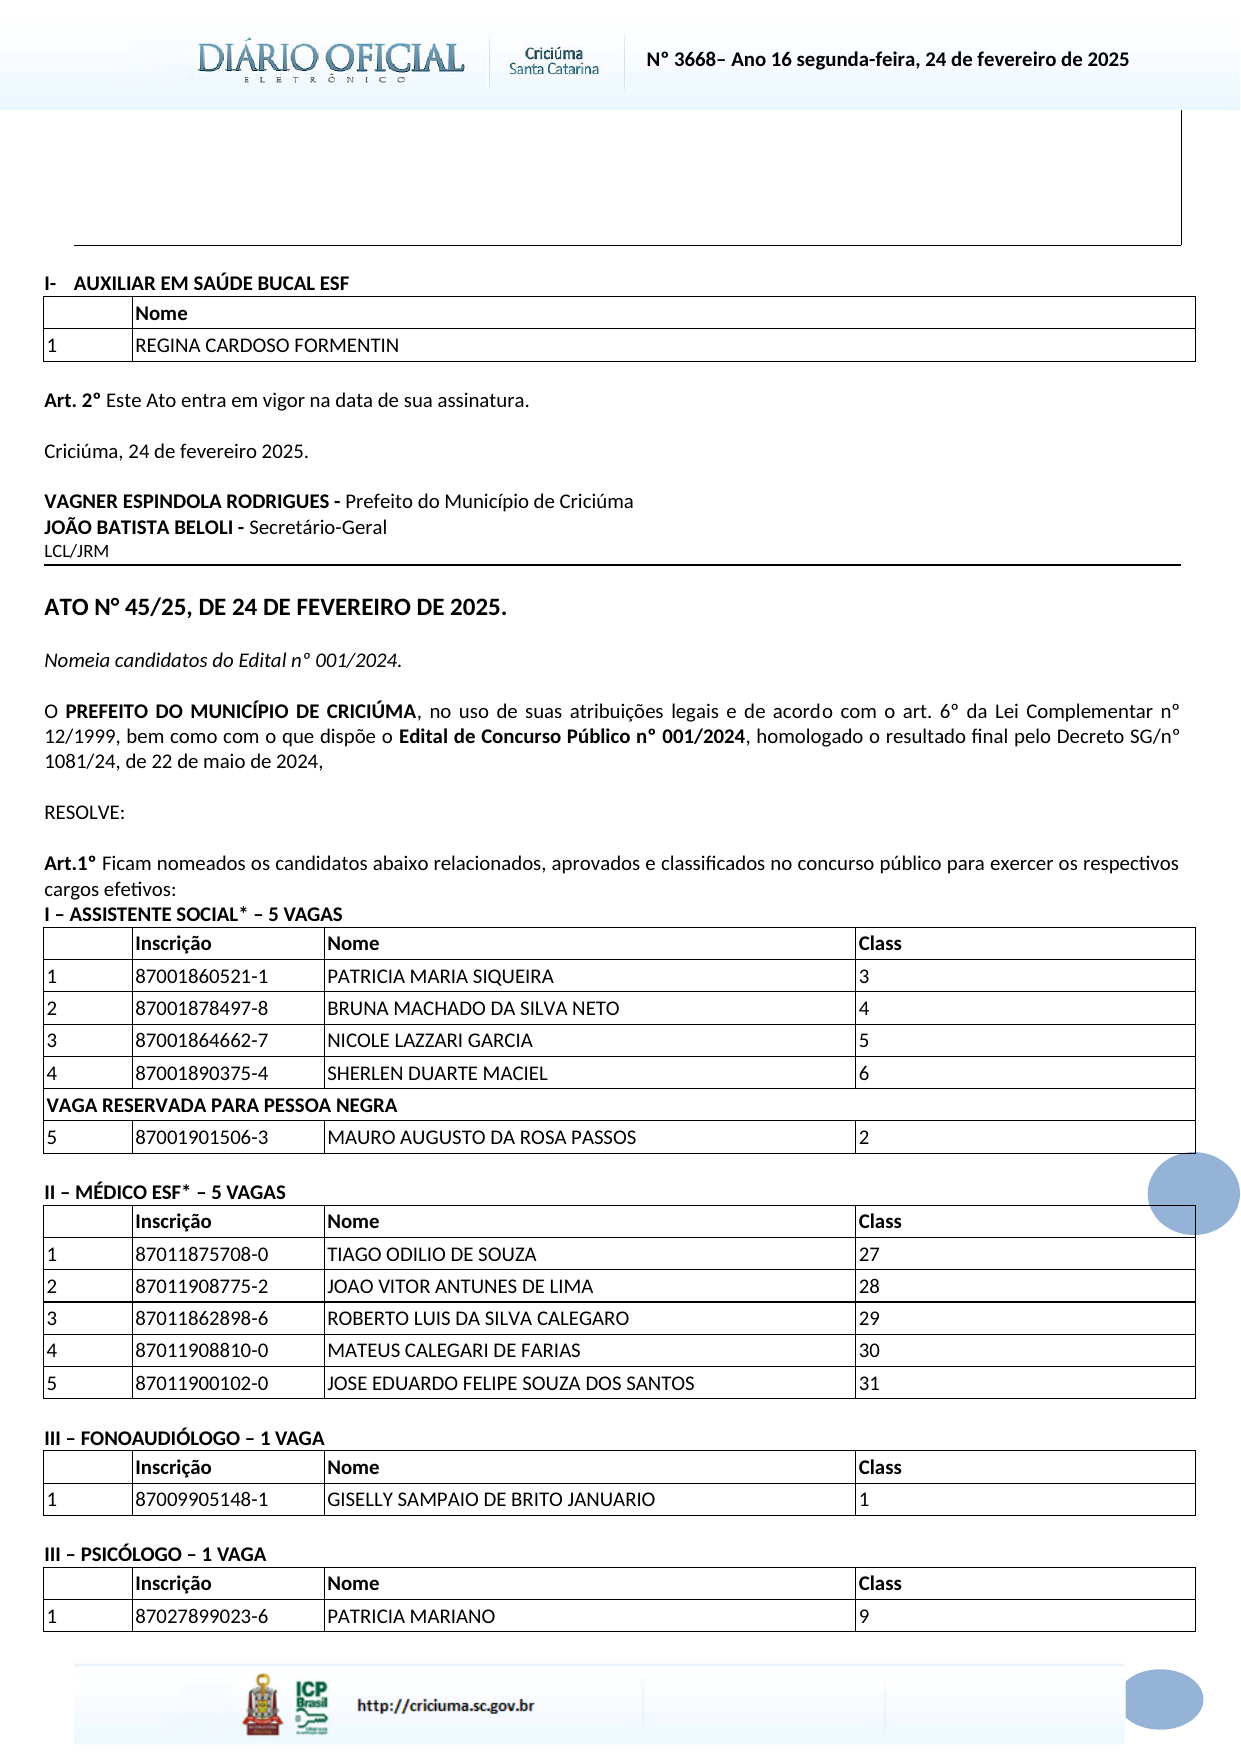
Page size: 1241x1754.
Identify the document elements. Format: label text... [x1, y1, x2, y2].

table_cell 87001878497-8 [133, 992, 324, 1023]
table_cell 31 [856, 1367, 1195, 1398]
table_cell 2 [44, 1270, 132, 1301]
table_cell 5 [856, 1025, 1195, 1056]
table_cell SHERLEN DUARTE MACIEL [325, 1057, 855, 1088]
table_header Nome [325, 928, 855, 959]
table_cell 6 [856, 1057, 1195, 1088]
table_header Class [856, 1568, 1195, 1599]
table_cell GISELLY SAMPAIO DE BRITO JANUARIO [325, 1484, 855, 1515]
table_cell PATRICIA MARIA SIQUEIRA [325, 960, 855, 991]
table_header Nome [325, 1451, 855, 1482]
table_header Nome [325, 1568, 855, 1599]
table_cell 2 [856, 1121, 1195, 1153]
text JOÃO BATISTA BELOLI - Secretário-Geral [44, 514, 1181, 539]
table_cell 4 [856, 992, 1195, 1023]
table_cell REGINA CARDOSO FORMENTIN [133, 329, 1195, 361]
table_cell 27 [856, 1238, 1195, 1269]
text Criciúma, 24 de fevereiro 2025. [44, 438, 1181, 463]
table_cell 87001864662-7 [133, 1025, 324, 1056]
table_header Class [856, 1206, 1195, 1237]
text ATO N° 45/25, DE 24 DE FEVEREIRO DE 2025. [44, 591, 1181, 622]
table_cell 87001890375-4 [133, 1057, 324, 1088]
table_cell 5 [44, 1367, 132, 1398]
table_header Nome [325, 1206, 855, 1237]
table_cell 4 [44, 1057, 132, 1088]
text II – MÉDICO ESF* – 5 VAGAS [44, 1179, 1150, 1204]
text I – ASSISTENTE SOCIAL* – 5 VAGAS [44, 901, 1181, 927]
table_cell 87011875708-0 [133, 1238, 324, 1269]
table_header [44, 928, 132, 959]
table_cell VAGA RESERVADA PARA PESSOA NEGRA [44, 1089, 1195, 1120]
table_cell 87009905148-1 [133, 1484, 324, 1515]
table_cell 1 [44, 1600, 132, 1631]
table_cell 1 [44, 1238, 132, 1269]
table_cell 2 [44, 992, 132, 1023]
table_header Class [856, 1451, 1195, 1482]
table_cell 4 [44, 1335, 132, 1366]
text III – FONOAUDIÓLOGO – 1 VAGA [44, 1425, 1181, 1450]
table_cell 87011908775-2 [133, 1270, 324, 1301]
table_cell 29 [856, 1303, 1195, 1334]
table_header Inscrição [133, 1206, 324, 1237]
table_header Inscrição [133, 1568, 324, 1599]
text Nomeia candidatos do Edital nº 001/2024. [44, 647, 1181, 672]
table_cell NICOLE LAZZARI GARCIA [325, 1025, 855, 1056]
table_header [44, 1451, 132, 1482]
table_cell TIAGO ODILIO DE SOUZA [325, 1238, 855, 1269]
table_cell JOAO VITOR ANTUNES DE LIMA [325, 1270, 855, 1301]
text III – PSICÓLOGO – 1 VAGA [44, 1541, 1181, 1567]
table_header [44, 1568, 132, 1599]
table_cell 3 [44, 1025, 132, 1056]
table_header [44, 1206, 132, 1237]
text O PREFEITO DO MUNICÍPIO DE CRICIÚMA, no uso de suas atribuições legais e de acordo com o art. 6º da Lei Complementar nº 12/1999, bem como com o que dispõe o Edital de Concurso Público nº 001/2024, homologado o resultado final pelo Decreto SG/nº 1081/24, de 22 de maio de 2024, [44, 698, 1181, 774]
table_cell 3 [856, 960, 1195, 991]
table_cell JOSE EDUARDO FELIPE SOUZA DOS SANTOS [325, 1367, 855, 1398]
text VAGNER ESPINDOLA RODRIGUES - Prefeito do Município de Criciúma [44, 489, 1181, 514]
table_cell 1 [44, 1484, 132, 1515]
text RESOLVE: [44, 799, 1181, 825]
table_header [44, 297, 132, 328]
table_cell 87001860521-1 [133, 960, 324, 991]
table_cell 30 [856, 1335, 1195, 1366]
table_cell BRUNA MACHADO DA SILVA NETO [325, 992, 855, 1023]
table_cell 87011862898-6 [133, 1303, 324, 1334]
table_cell PATRICIA MARIANO [325, 1600, 855, 1631]
table_cell 28 [856, 1270, 1195, 1301]
table_cell 87027899023-6 [133, 1600, 324, 1631]
table_cell MATEUS CALEGARI DE FARIAS [325, 1335, 855, 1366]
text Art.1º Ficam nomeados os candidatos abaixo relacionados, aprovados e classificados no concurso público para exercer os respectivos cargos efetivos: [44, 850, 1181, 901]
table_cell MAURO AUGUSTO DA ROSA PASSOS [325, 1121, 855, 1153]
list AUXILIAR EM SAÚDE BUCAL ESF [44, 271, 1181, 296]
table_header Class [856, 928, 1195, 959]
table_header Nome [133, 297, 1195, 328]
table_cell 3 [44, 1303, 132, 1334]
table_cell 87011908810-0 [133, 1335, 324, 1366]
table_cell 1 [44, 329, 132, 361]
table_cell ROBERTO LUIS DA SILVA CALEGARO [325, 1303, 855, 1334]
table_header Inscrição [133, 928, 324, 959]
table_header Inscrição [133, 1451, 324, 1482]
text Art. 2º Este Ato entra em vigor na data de sua assinatura. [44, 387, 1181, 412]
table_cell 5 [44, 1121, 132, 1153]
table_cell 1 [856, 1484, 1195, 1515]
table_cell 87011900102-0 [133, 1367, 324, 1398]
text LCL/JRM [44, 539, 1181, 564]
table_cell 9 [856, 1600, 1195, 1631]
table_cell 1 [44, 960, 132, 991]
table_cell 87001901506-3 [133, 1121, 324, 1153]
